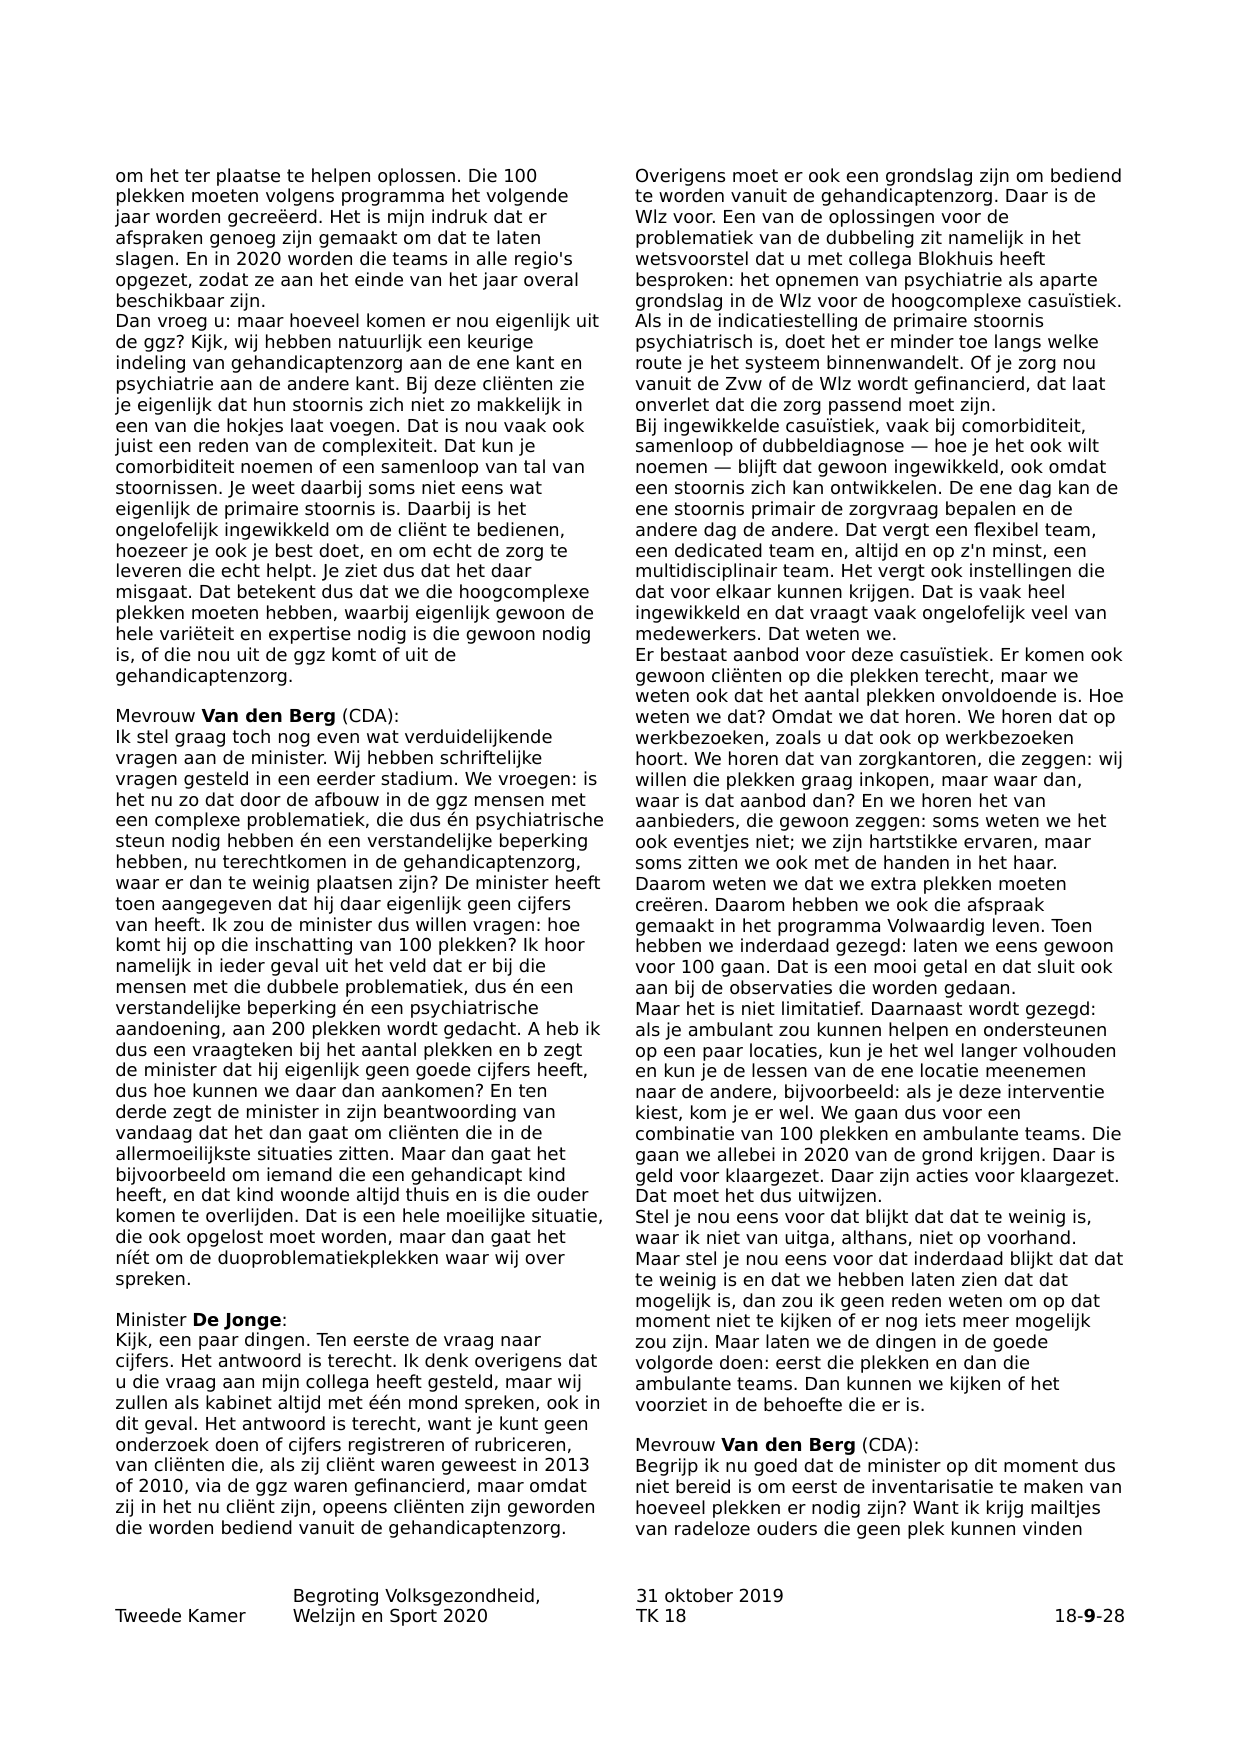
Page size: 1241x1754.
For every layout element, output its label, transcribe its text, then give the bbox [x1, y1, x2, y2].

text Maar het is niet limitatief. Daarnaast wordt gezegd: als je ambulant zou kunnen helpen en ondersteunen op een paar locaties, kun je het wel langer volhouden en kun je de lessen van de ene locatie meenemen naar de andere, bijvoorbeeld: als je deze interventie kiest, kom je er wel. We gaan dus voor een combinatie van 100 plekken en ambulante teams. Die gaan we allebei in 2020 van de grond krijgen. Daar is geld voor klaargezet. Daar zijn acties voor klaargezet. Dat moet het dus uitwijzen. [635, 999, 1125, 1207]
text Bij ingewikkelde casuïstiek, vaak bij comorbiditeit, samenloop of dubbeldiagnose — hoe je het ook wilt noemen — blijft dat gewoon ingewikkeld, ook omdat een stoornis zich kan ontwikkelen. De ene dag kan de ene stoornis primair de zorgvraag bepalen en de andere dag de andere. Dat vergt een flexibel team, een dedicated team en, altijd en op z'n minst, een multidisciplinair team. Het vergt ook instellingen die dat voor elkaar kunnen krijgen. Dat is vaak heel ingewikkeld en dat vraagt vaak ongelofelijk veel van medewerkers. Dat weten we. [635, 415, 1125, 644]
text Begrijp ik nu goed dat de minister op dit moment dus niet bereid is om eerst de inventarisatie te maken van hoeveel plekken er nodig zijn? Want ik krijg mailtjes van radeloze ouders die geen plek kunnen vinden [635, 1456, 1125, 1539]
text Er bestaat aanbod voor deze casuïstiek. Er komen ook gewoon cliënten op die plekken terecht, maar we weten ook dat het aantal plekken onvoldoende is. Hoe weten we dat? Omdat we dat horen. We horen dat op werkbezoeken, zoals u dat ook op werkbezoeken hoort. We horen dat van zorgkantoren, die zeggen: wij willen die plekken graag inkopen, maar waar dan, waar is dat aanbod dan? En we horen het van aanbieders, die gewoon zeggen: soms weten we het ook eventjes niet; we zijn hartstikke ervaren, maar soms zitten we ook met de handen in het haar. Daarom weten we dat we extra plekken moeten creëren. Daarom hebben we ook die afspraak gemaakt in het programma Volwaardig leven. Toen hebben we inderdaad gezegd: laten we eens gewoon voor 100 gaan. Dat is een mooi getal en dat sluit ook aan bij de observaties die worden gedaan. [635, 644, 1125, 999]
text om het ter plaatse te helpen oplossen. Die 100 plekken moeten volgens programma het volgende jaar worden gecreëerd. Het is mijn indruk dat er afspraken genoeg zijn gemaakt om dat te laten slagen. En in 2020 worden die teams in alle regio's opgezet, zodat ze aan het einde van het jaar overal beschikbaar zijn. [115, 165, 605, 311]
text Overigens moet er ook een grondslag zijn om bediend te worden vanuit de gehandicaptenzorg. Daar is de Wlz voor. Een van de oplossingen voor de problematiek van de dubbeling zit namelijk in het wetsvoorstel dat u met collega Blokhuis heeft besproken: het opnemen van psychiatrie als aparte grondslag in de Wlz voor de hoogcomplexe casuïstiek. Als in de indicatiestelling de primaire stoornis psychiatrisch is, doet het er minder toe langs welke route je het systeem binnenwandelt. Of je zorg nou vanuit de Zvw of de Wlz wordt gefinancierd, dat laat onverlet dat die zorg passend moet zijn. [635, 165, 1125, 415]
text Mevrouw Van den Berg (CDA): [635, 1435, 1125, 1456]
text Dan vroeg u: maar hoeveel komen er nou eigenlijk uit de ggz? Kijk, wij hebben natuurlijk een keurige indeling van gehandicaptenzorg aan de ene kant en psychiatrie aan de andere kant. Bij deze cliënten zie je eigenlijk dat hun stoornis zich niet zo makkelijk in een van die hokjes laat voegen. Dat is nou vaak ook juist een reden van de complexiteit. Dat kun je comorbiditeit noemen of een samenloop van tal van stoornissen. Je weet daarbij soms niet eens wat eigenlijk de primaire stoornis is. Daarbij is het ongelofelijk ingewikkeld om de cliënt te bedienen, hoezeer je ook je best doet, en om echt de zorg te leveren die echt helpt. Je ziet dus dat het daar misgaat. Dat betekent dus dat we die hoogcomplexe plekken moeten hebben, waarbij eigenlijk gewoon de hele variëteit en expertise nodig is die gewoon nodig is, of die nou uit de ggz komt of uit de gehandicaptenzorg. [115, 311, 605, 686]
text Kijk, een paar dingen. Ten eerste de vraag naar cijfers. Het antwoord is terecht. Ik denk overigens dat u die vraag aan mijn collega heeft gesteld, maar wij zullen als kabinet altijd met één mond spreken, ook in dit geval. Het antwoord is terecht, want je kunt geen onderzoek doen of cijfers registreren of rubriceren, van cliënten die, als zij cliënt waren geweest in 2013 of 2010, via de ggz waren gefinancierd, maar omdat zij in het nu cliënt zijn, opeens cliënten zijn geworden die worden bediend vanuit de gehandicaptenzorg. [115, 1330, 605, 1538]
text Stel je nou eens voor dat blijkt dat dat te weinig is, waar ik niet van uitga, althans, niet op voorhand. Maar stel je nou eens voor dat inderdaad blijkt dat dat te weinig is en dat we hebben laten zien dat dat mogelijk is, dan zou ik geen reden weten om op dat moment niet te kijken of er nog iets meer mogelijk zou zijn. Maar laten we de dingen in de goede volgorde doen: eerst die plekken en dan die ambulante teams. Dan kunnen we kijken of het voorziet in de behoefte die er is. [635, 1207, 1125, 1415]
text Ik stel graag toch nog even wat verduidelijkende vragen aan de minister. Wij hebben schriftelijke vragen gesteld in een eerder stadium. We vroegen: is het nu zo dat door de afbouw in de ggz mensen met een complexe problematiek, die dus én psychiatrische steun nodig hebben én een verstandelijke beperking hebben, nu terechtkomen in de gehandicaptenzorg, waar er dan te weinig plaatsen zijn? De minister heeft toen aangegeven dat hij daar eigenlijk geen cijfers van heeft. Ik zou de minister dus willen vragen: hoe komt hij op die inschatting van 100 plekken? Ik hoor namelijk in ieder geval uit het veld dat er bij die mensen met die dubbele problematiek, dus én een verstandelijke beperking én een psychiatrische aandoening, aan 200 plekken wordt gedacht. A heb ik dus een vraagteken bij het aantal plekken en b zegt de minister dat hij eigenlijk geen goede cijfers heeft, dus hoe kunnen we daar dan aankomen? En ten derde zegt de minister in zijn beantwoording van vandaag dat het dan gaat om cliënten die in de allermoeilijkste situaties zitten. Maar dan gaat het bijvoorbeeld om iemand die een gehandicapt kind heeft, en dat kind woonde altijd thuis en is die ouder komen te overlijden. Dat is een hele moeilijke situatie, die ook opgelost moet worden, maar dan gaat het níét om de duoproblematiekplekken waar wij over spreken. [115, 727, 605, 1289]
text Minister De Jonge: [115, 1309, 605, 1330]
text Mevrouw Van den Berg (CDA): [115, 706, 605, 727]
